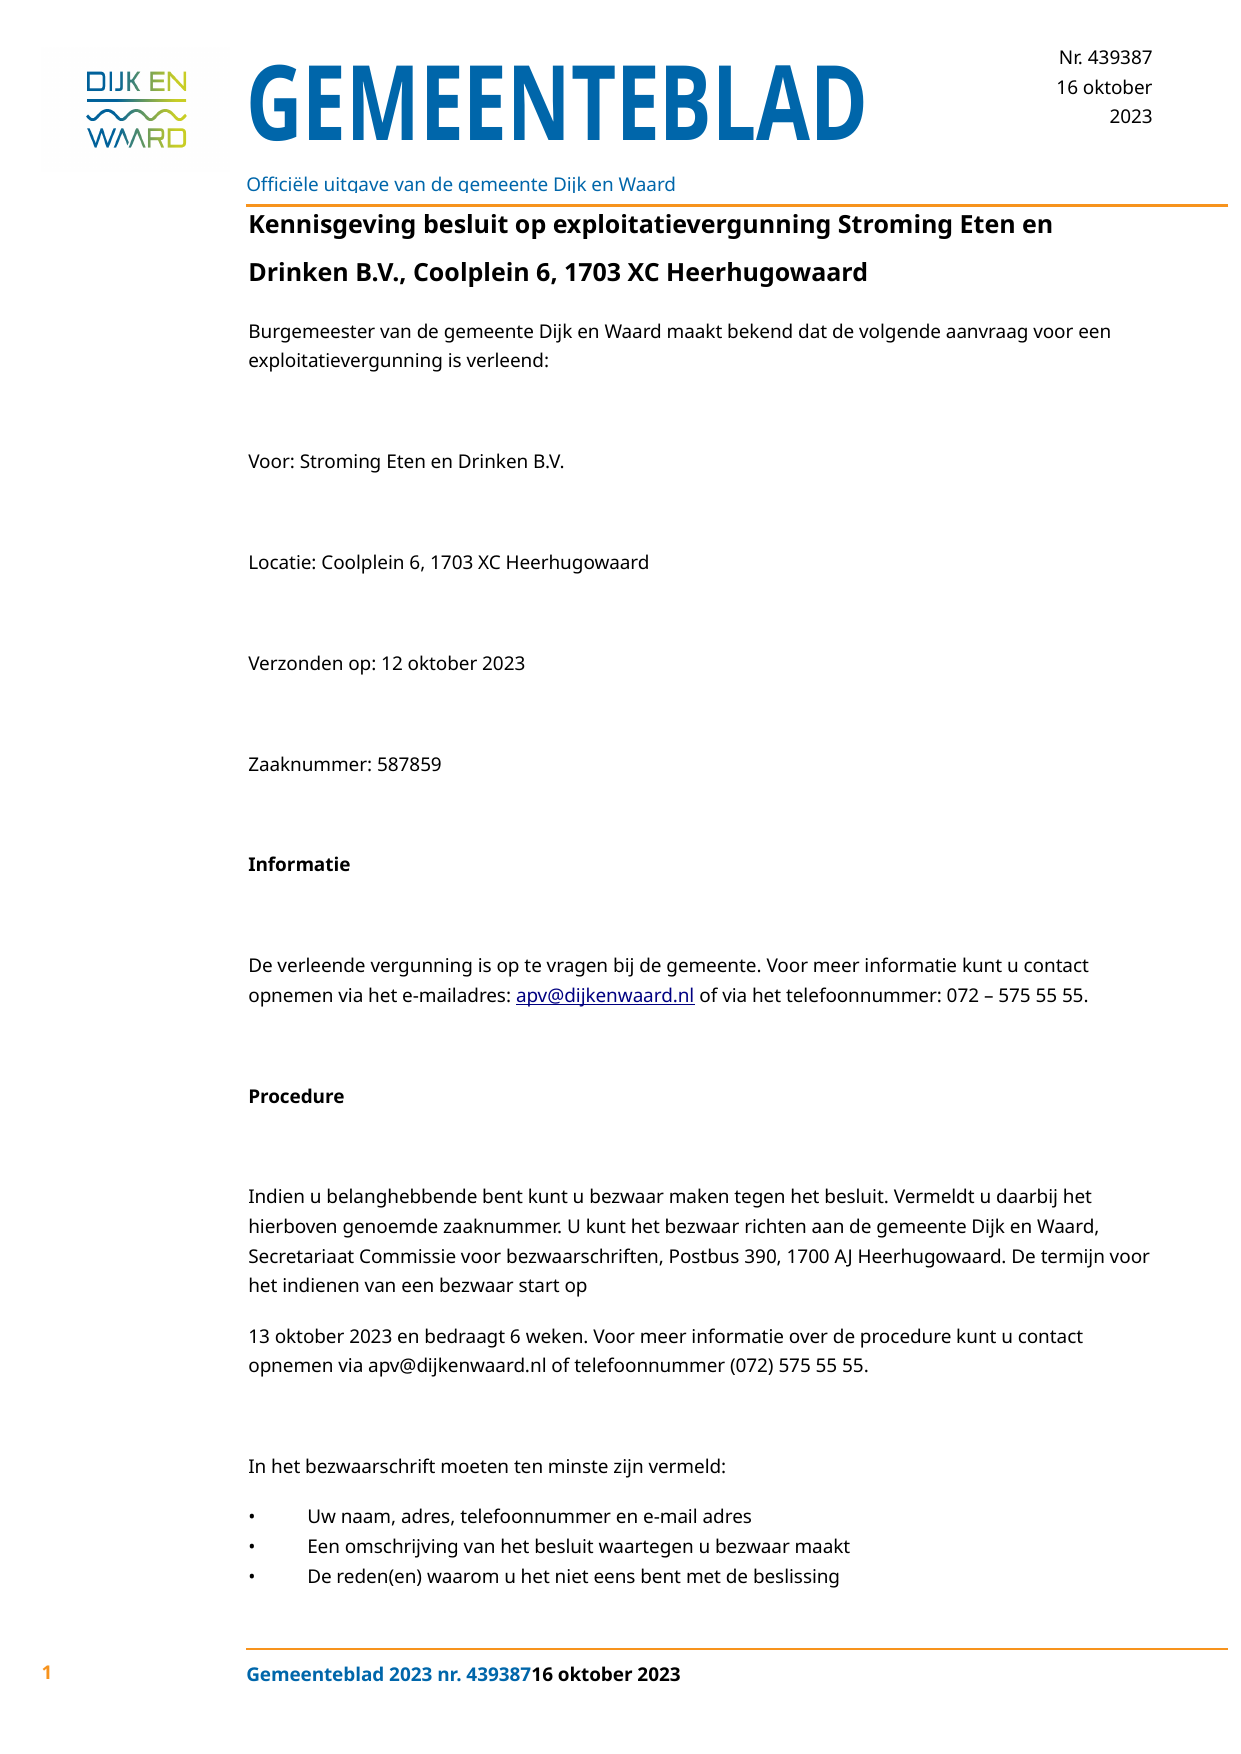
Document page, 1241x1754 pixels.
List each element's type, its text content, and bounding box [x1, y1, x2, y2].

text De verleende vergunning is op te vragen bij de gemeente. Voor meer informatie kunt u contact opnemen via het e-mailadres: apv@dijkenwaard.nl of via het telefoonnummer: 072 – 575 55 55. [248, 952, 1152, 1008]
text Locatie: Coolplein 6, 1703 XC Heerhugowaard [248, 549, 1152, 575]
list De reden(en) waarom u het niet eens bent met de beslissing [248, 1563, 1152, 1589]
text Indien u belanghebbende bent kunt u bezwaar maken tegen het besluit. Vermeldt u daarbij het hierboven genoemde zaaknummer. U kunt het bezwaar richten aan de gemeente Dijk en Waard, Secretariaat Commissie voor bezwaarschriften, Postbus 390, 1700 AJ Heerhugowaard. De termijn voor het indienen van een bezwaar start op [248, 1184, 1152, 1298]
text Burgemeester van de gemeente Dijk en Waard maakt bekend dat de volgende aanvraag voor een exploitatievergunning is verleend: [248, 318, 1152, 373]
text Procedure [248, 1083, 1152, 1109]
text In het bezwaarschrift moeten ten minste zijn vermeld: [248, 1453, 1152, 1479]
text Zaaknummer: 587859 [248, 751, 1152, 777]
text Informatie [248, 852, 1152, 877]
text Kennisgeving besluit op exploitatievergunning Stroming Eten en Drinken B.V., Coolplein 6, 1703 XC Heerhugowaard [248, 207, 1152, 288]
text 13 oktober 2023 en bedraagt 6 weken. Voor meer informatie over de procedure kunt u contact opnemen via apv@dijkenwaard.nl of telefoonnummer (072) 575 55 55. [248, 1323, 1152, 1378]
picture [41, 47, 231, 172]
text Voor: Stroming Eten en Drinken B.V. [248, 448, 1152, 474]
text Verzonden op: 12 oktober 2023 [248, 650, 1152, 676]
list Uw naam, adres, telefoonnummer en e-mail adres [248, 1504, 1152, 1529]
list Een omschrijving van het besluit waartegen u bezwaar maakt [248, 1533, 1152, 1559]
